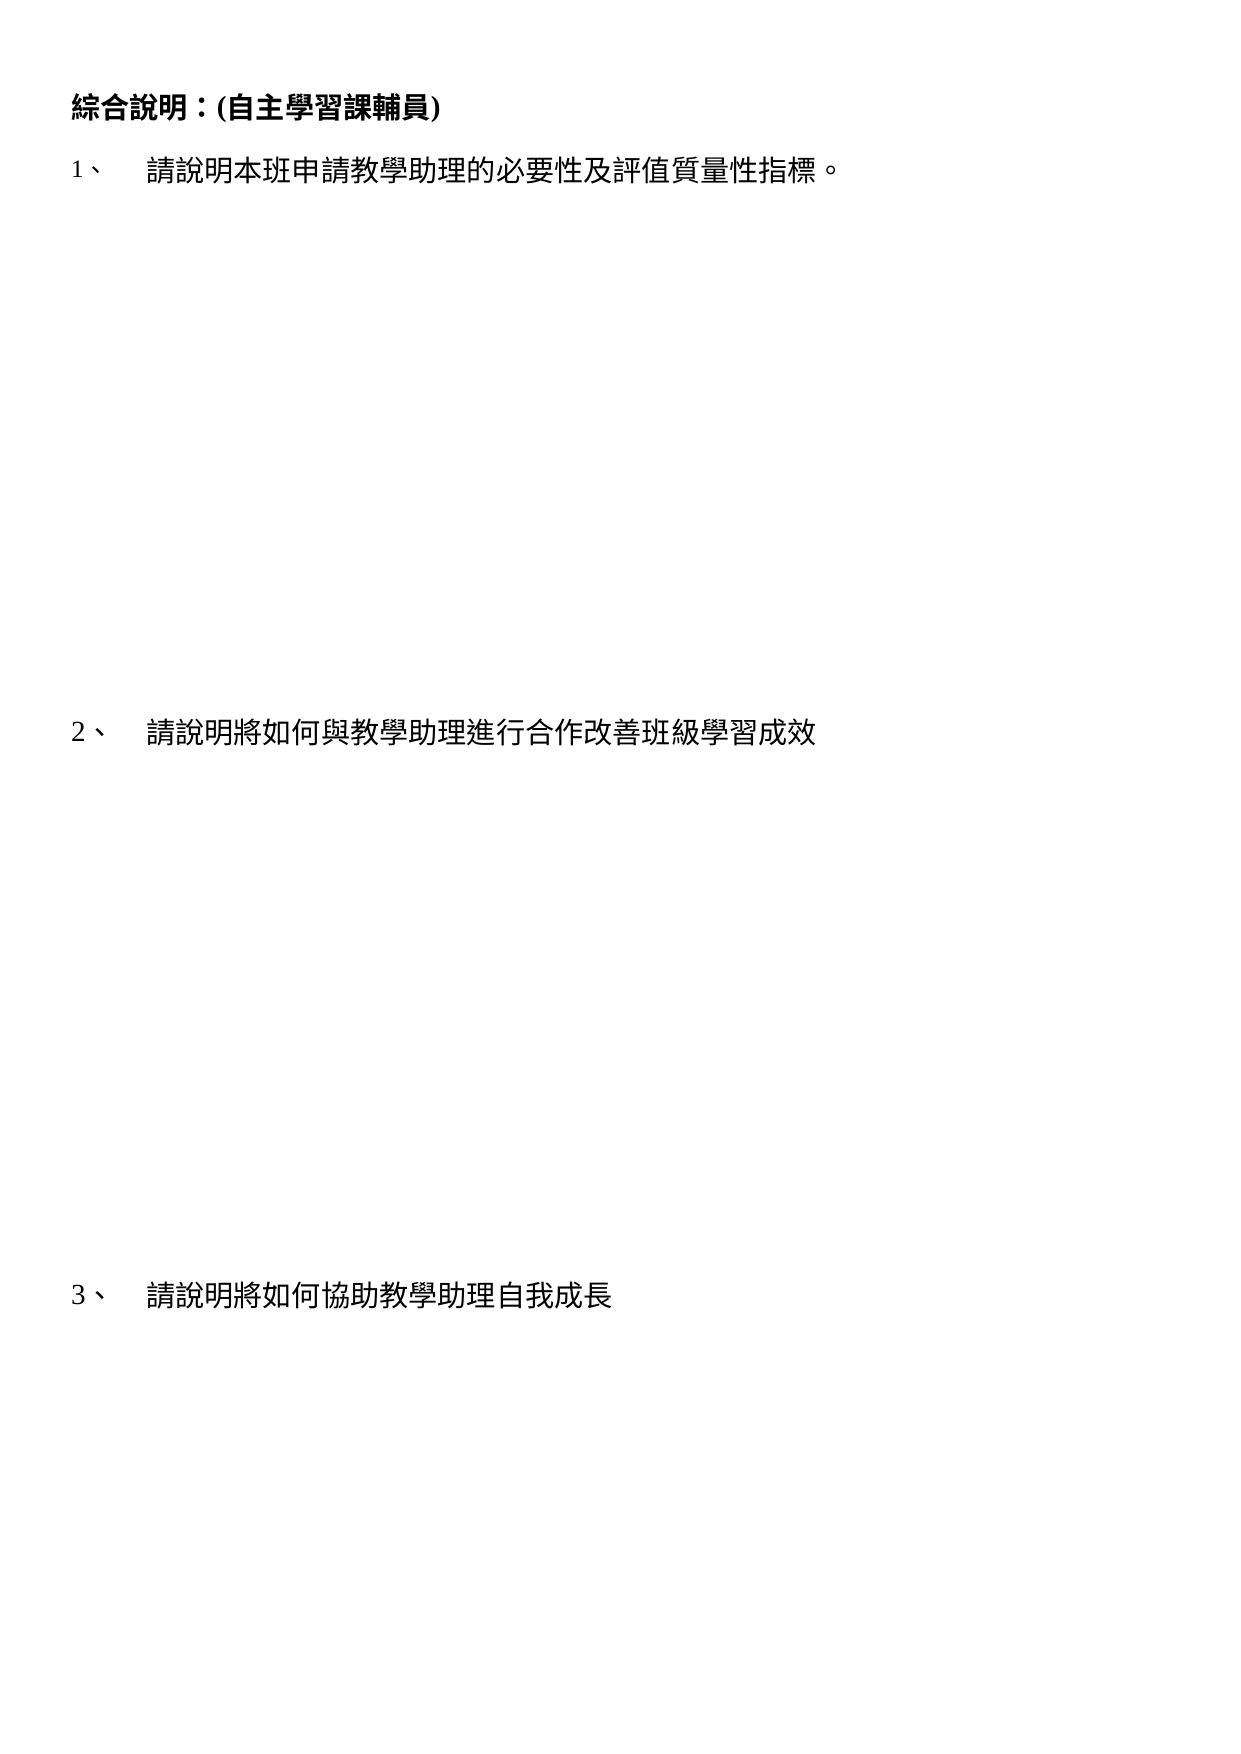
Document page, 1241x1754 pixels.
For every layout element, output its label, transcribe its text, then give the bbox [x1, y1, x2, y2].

list 請說明將如何與教學助理進行合作改善班級學習成效 [71, 689, 1169, 752]
list 請說明本班申請教學助理的必要性及評值質量性指標。 [71, 127, 1169, 189]
text 綜合說明：(自主學習課輔員) [71, 64, 1169, 127]
list 請說明將如何協助教學助理自我成長 [71, 1252, 1169, 1314]
